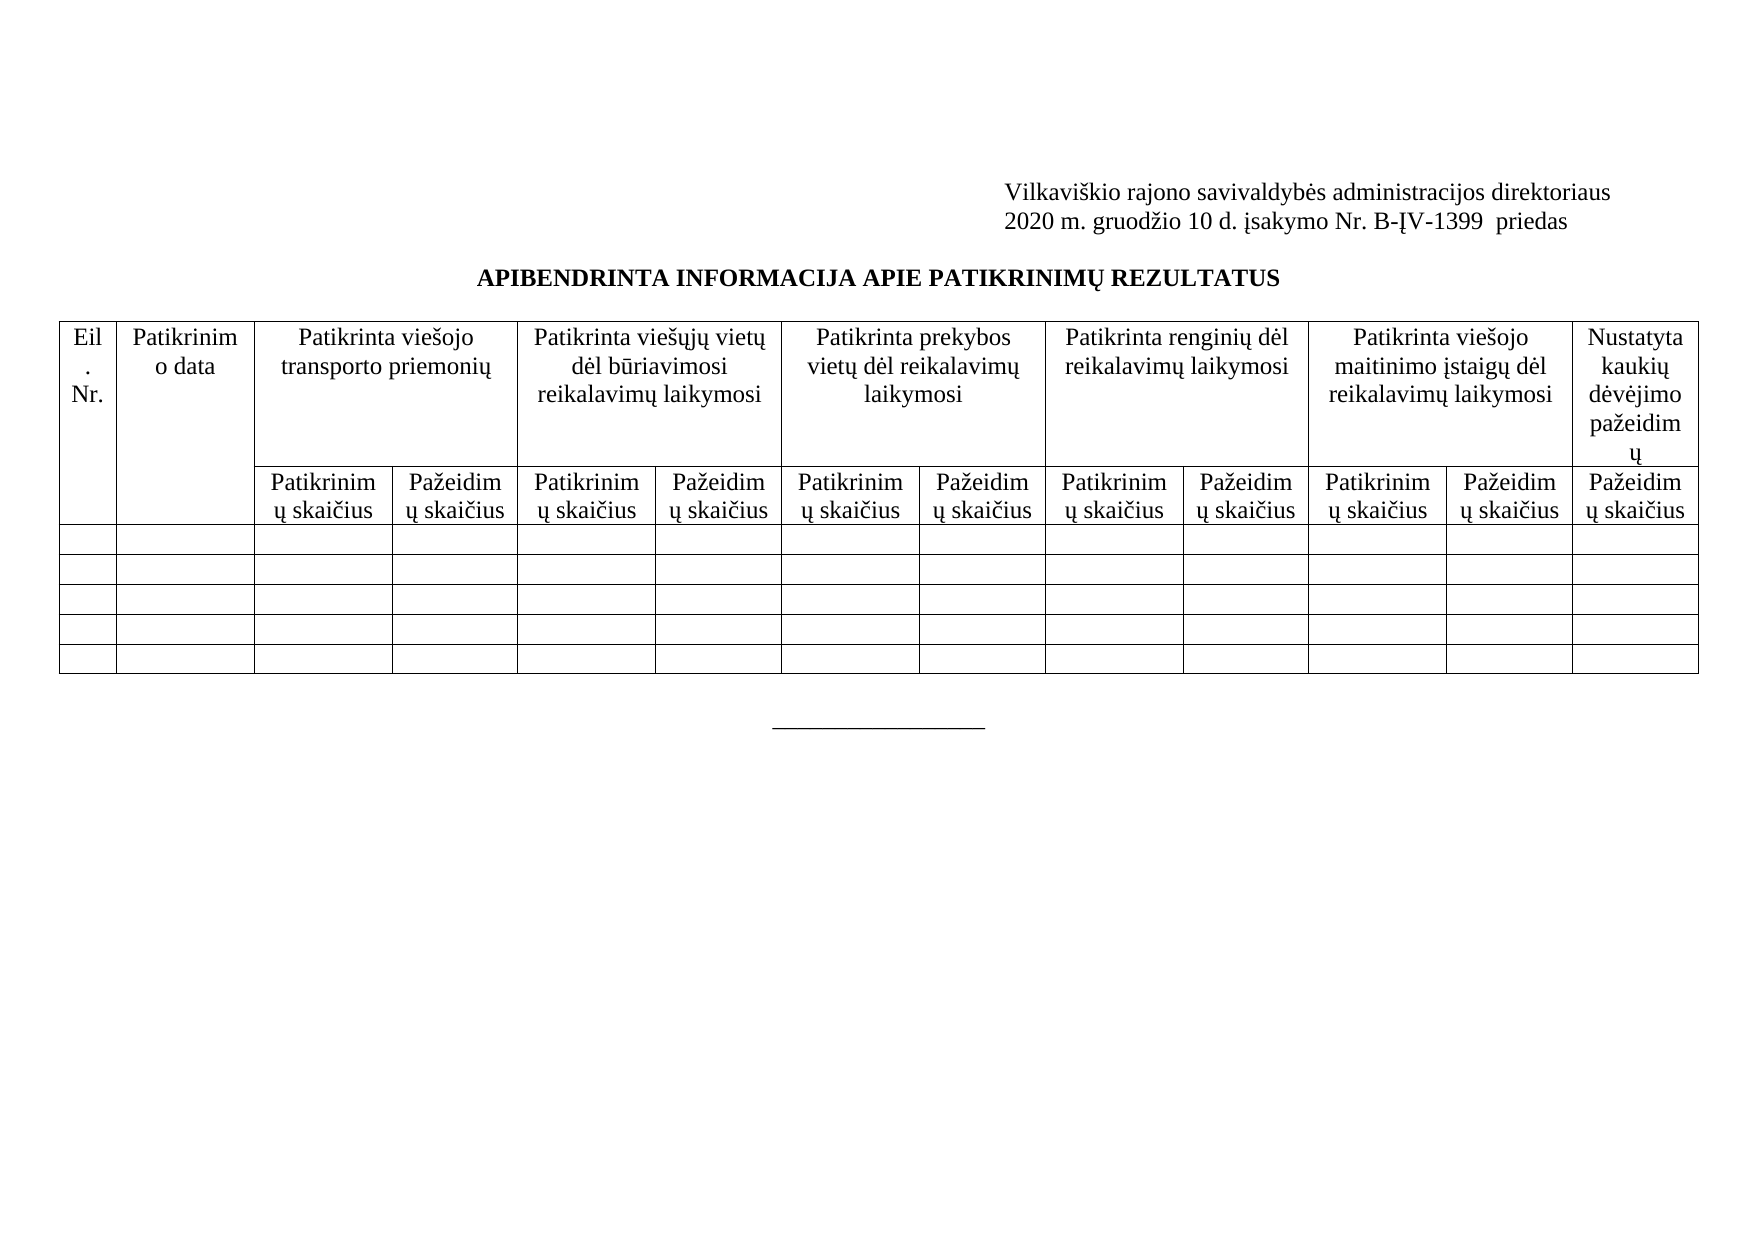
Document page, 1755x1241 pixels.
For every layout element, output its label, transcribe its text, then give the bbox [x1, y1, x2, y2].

table_cell [60, 525, 116, 554]
text _________________ [59, 703, 1698, 732]
table_cell [393, 525, 517, 554]
table_cell [393, 645, 517, 673]
table_cell [117, 645, 254, 673]
table_cell [518, 615, 655, 643]
table_cell [60, 555, 116, 584]
table_cell [255, 615, 392, 643]
table_cell Pažeidimų skaičius [393, 467, 517, 524]
table_cell [255, 585, 392, 614]
table_cell [255, 645, 392, 673]
table_cell Pažeidimų skaičius [1447, 467, 1572, 524]
table_cell [60, 615, 116, 643]
table_cell [1573, 555, 1698, 584]
table_cell [393, 555, 517, 584]
table_cell [1573, 645, 1698, 673]
table_cell [1046, 615, 1183, 643]
table_cell [518, 585, 655, 614]
table_cell [782, 525, 919, 554]
table_cell [393, 585, 517, 614]
table_cell [117, 555, 254, 584]
table_cell Patikrinimų skaičius [255, 467, 392, 524]
table_cell Patikrinimų skaičius [1309, 467, 1446, 524]
table_cell [656, 645, 781, 673]
table_cell [1309, 645, 1446, 673]
table_cell Pažeidimų skaičius [1184, 467, 1308, 524]
table_header Eil. Nr. [60, 322, 116, 524]
table_cell [1046, 525, 1183, 554]
table_cell [1447, 585, 1572, 614]
table_cell Pažeidimų skaičius [656, 467, 781, 524]
table_header Patikrinta viešojo transporto priemonių [255, 322, 517, 466]
table_cell [920, 645, 1045, 673]
table_cell [1309, 615, 1446, 643]
table_cell [782, 585, 919, 614]
table_cell Patikrinimų skaičius [518, 467, 655, 524]
table_cell [393, 615, 517, 643]
table_cell [255, 525, 392, 554]
table_cell [255, 555, 392, 584]
table_cell [920, 555, 1045, 584]
table_cell [117, 525, 254, 554]
table_cell [656, 585, 781, 614]
table_cell [920, 585, 1045, 614]
table_cell [1184, 585, 1308, 614]
table_cell [1184, 645, 1308, 673]
table_cell [782, 615, 919, 643]
table_cell [1447, 525, 1572, 554]
table_cell [117, 585, 254, 614]
table_cell [60, 645, 116, 673]
table_cell [518, 555, 655, 584]
table_cell [656, 555, 781, 584]
table_cell [1447, 555, 1572, 584]
text Vilkaviškio rajono savivaldybės administracijos direktoriaus [1004, 177, 1698, 206]
table_cell [518, 525, 655, 554]
table_header Patikrinta viešojo maitinimo įstaigų dėl reikalavimų laikymosi [1309, 322, 1572, 466]
table_cell [1447, 645, 1572, 673]
table_cell [1573, 525, 1698, 554]
table_cell [1309, 555, 1446, 584]
table_cell Pažeidimų skaičius [920, 467, 1045, 524]
table_cell [1046, 585, 1183, 614]
table_cell [920, 525, 1045, 554]
table_header Patikrinimo data [117, 322, 254, 524]
table_cell [1184, 615, 1308, 643]
table_cell [782, 555, 919, 584]
table_cell Patikrinimų skaičius [1046, 467, 1183, 524]
table_cell [920, 615, 1045, 643]
table_cell [1184, 555, 1308, 584]
table_cell [1309, 585, 1446, 614]
table_cell [1046, 645, 1183, 673]
text APIBENDRINTA INFORMACIJA APIE PATIKRINIMŲ REZULTATUS [59, 263, 1698, 292]
table_cell [656, 525, 781, 554]
table_cell Pažeidimų skaičius [1573, 467, 1698, 524]
table_cell [782, 645, 919, 673]
table_cell [656, 615, 781, 643]
table_header Patikrinta viešųjų vietų dėl būriavimosi reikalavimų laikymosi [518, 322, 781, 466]
table_header Nustatyta kaukių dėvėjimo pažeidimų [1573, 322, 1698, 466]
table_cell [518, 645, 655, 673]
table_header Patikrinta renginių dėl reikalavimų laikymosi [1046, 322, 1308, 466]
table_cell Patikrinimų skaičius [782, 467, 919, 524]
table_cell [1309, 525, 1446, 554]
table_cell [60, 585, 116, 614]
table_cell [1573, 585, 1698, 614]
table_cell [117, 615, 254, 643]
table_cell [1447, 615, 1572, 643]
text 2020 m. gruodžio 10 d. įsakymo Nr. B-ĮV-1399 priedas [1004, 206, 1698, 235]
table_cell [1046, 555, 1183, 584]
table_cell [1573, 615, 1698, 643]
table_header Patikrinta prekybos vietų dėl reikalavimų laikymosi [782, 322, 1045, 466]
table_cell [1184, 525, 1308, 554]
